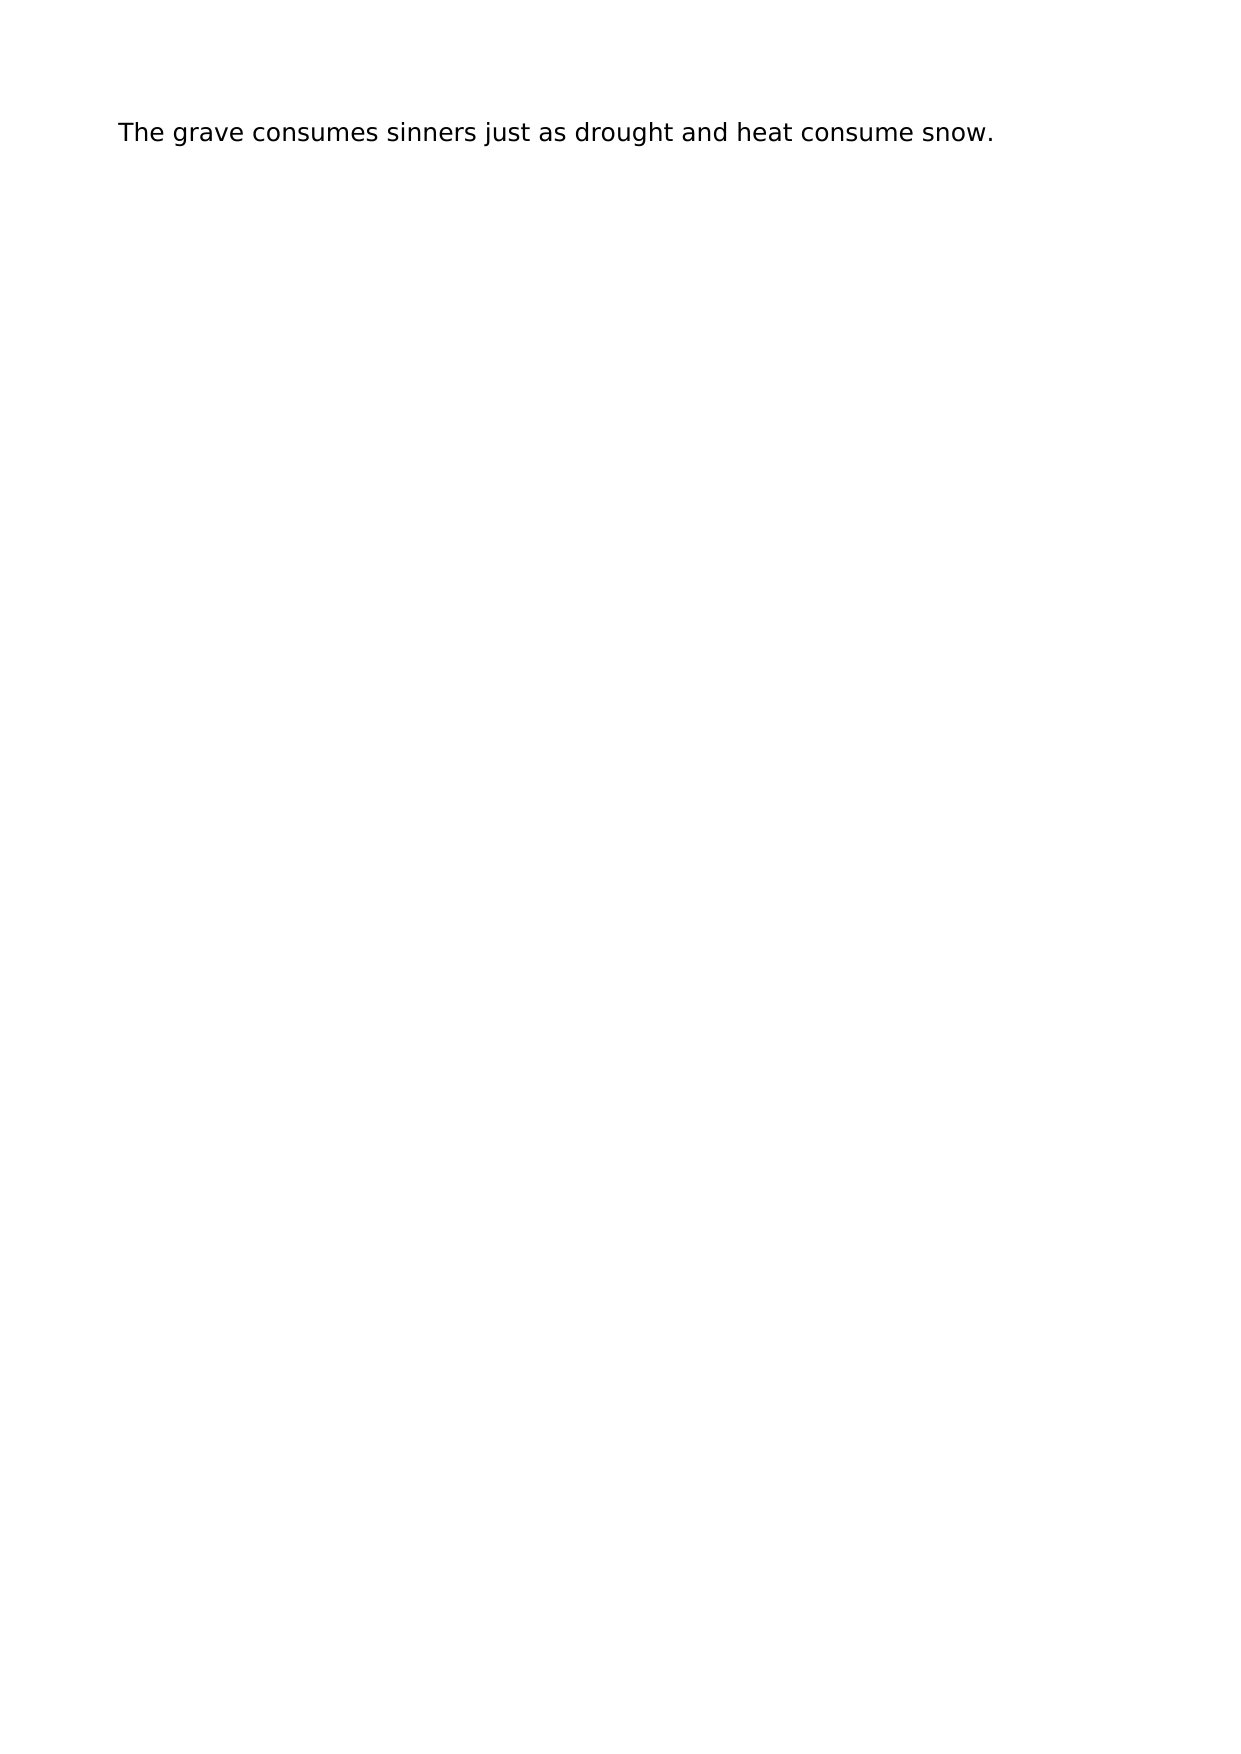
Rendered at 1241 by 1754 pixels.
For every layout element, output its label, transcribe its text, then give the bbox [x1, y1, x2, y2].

text The grave consumes sinners just as drought and heat consume snow. [118, 118, 1122, 147]
